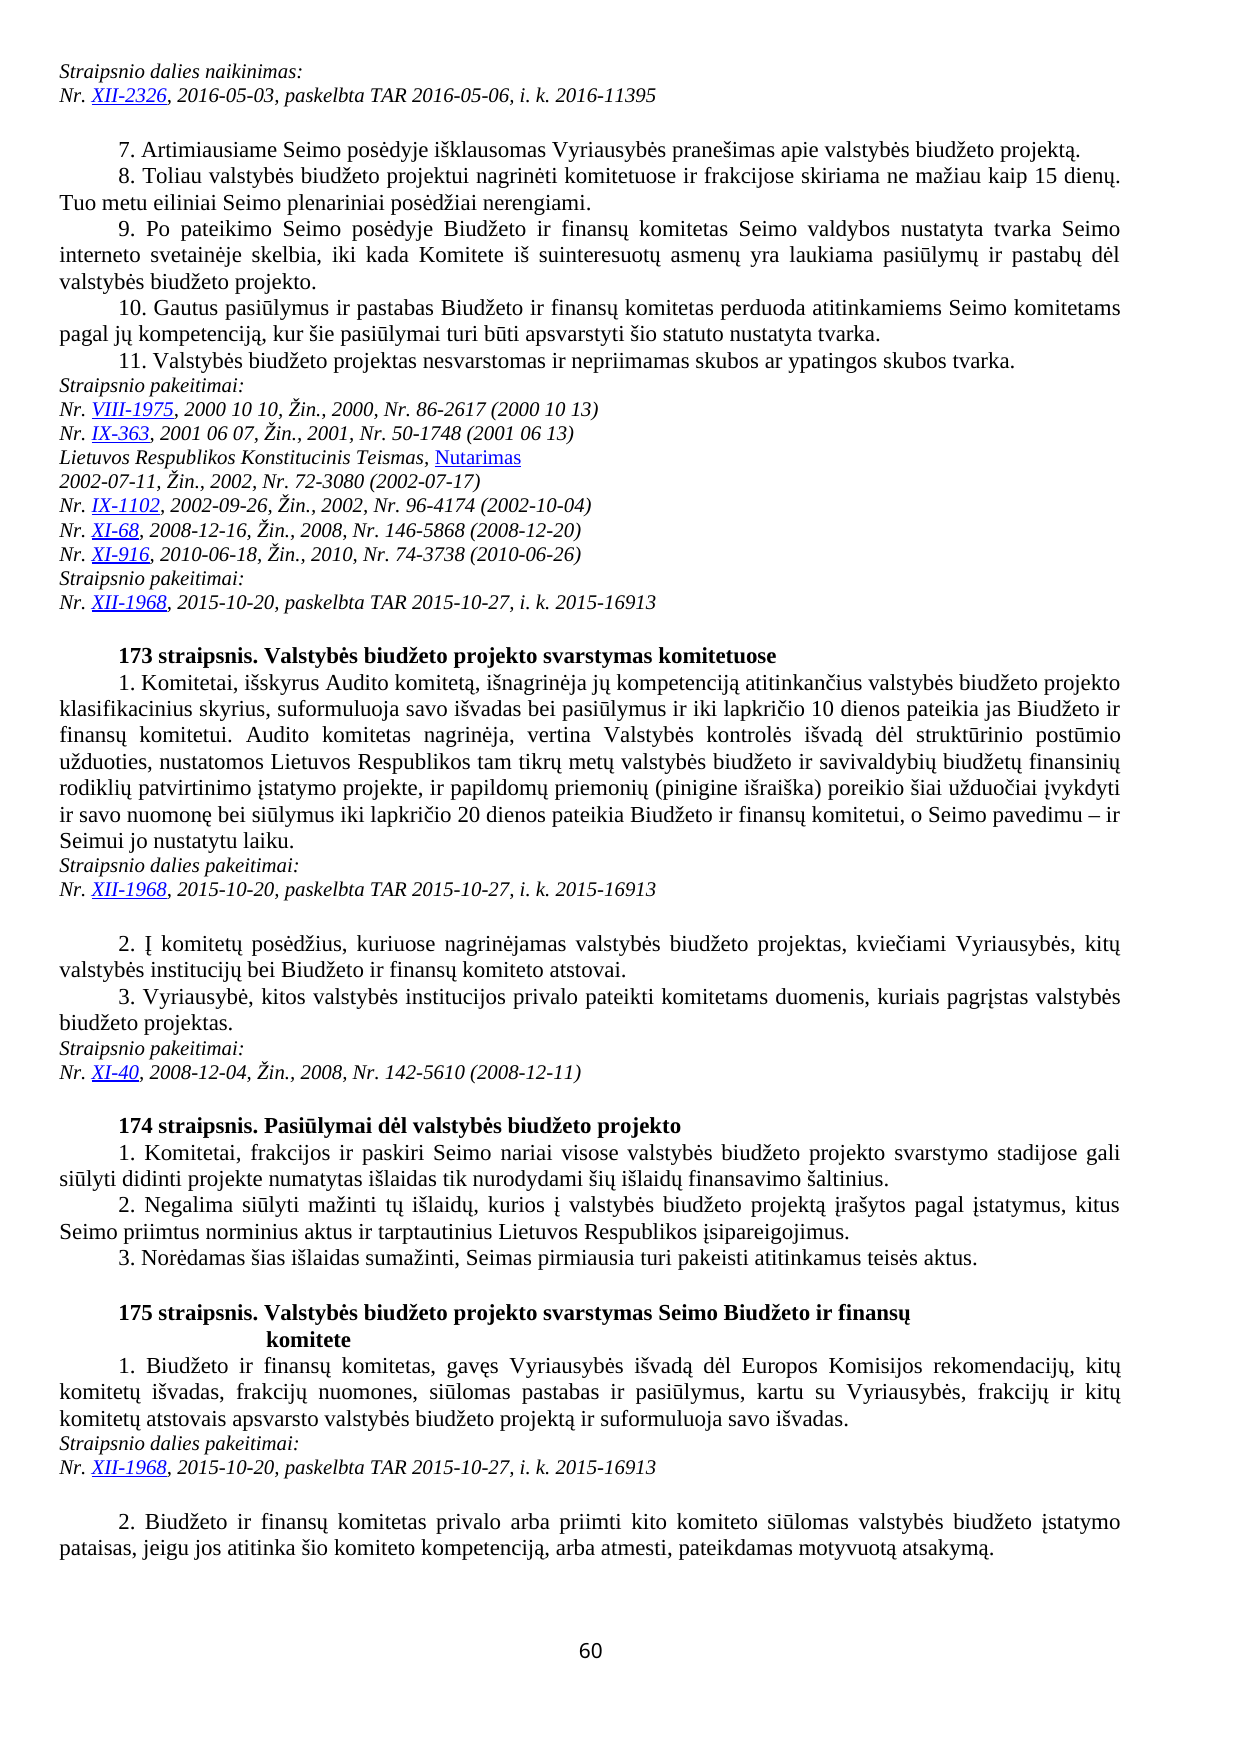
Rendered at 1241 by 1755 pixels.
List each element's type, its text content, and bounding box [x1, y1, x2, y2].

text Nr. IX-363, 2001 06 07, Žin., 2001, Nr. 50-1748 (2001 06 13) [59, 421, 1122, 445]
text Nr. XI-916, 2010-06-18, Žin., 2010, Nr. 74-3738 (2010-06-26) [59, 542, 1122, 566]
text 7. Artimiausiame Seimo posėdyje išklausomas Vyriausybės pranešimas apie valstybės biudžeto projektą. [59, 136, 1122, 162]
text 2002-07-11, Žin., 2002, Nr. 72-3080 (2002-07-17) [59, 469, 1122, 493]
text Straipsnio dalies pakeitimai: [59, 1431, 1122, 1455]
text 2. Į komitetų posėdžius, kuriuose nagrinėjamas valstybės biudžeto projektas, kviečiami Vyriausybės, kitų valstybės institucijų bei Biudžeto ir finansų komiteto atstovai. [59, 930, 1122, 983]
text Straipsnio pakeitimai: [59, 373, 1122, 397]
text 11. Valstybės biudžeto projektas nesvarstomas ir nepriimamas skubos ar ypatingos skubos tvarka. [59, 347, 1122, 373]
text 1. Komitetai, išskyrus Audito komitetą, išnagrinėja jų kompetenciją atitinkančius valstybės biudžeto projekto klasifikacinius skyrius, suformuluoja savo išvadas bei pasiūlymus ir iki lapkričio 10 dienos pateikia jas Biudžeto ir finansų komitetui. Audito komitetas nagrinėja, vertina Valstybės kontrolės išvadą dėl struktūrinio postūmio užduoties, nustatomos Lietuvos Respublikos tam tikrų metų valstybės biudžeto ir savivaldybių biudžetų finansinių rodiklių patvirtinimo įstatymo projekte, ir papildomų priemonių (pinigine išraiška) poreikio šiai užduočiai įvykdyti ir savo nuomonę bei siūlymus iki lapkričio 20 dienos pateikia Biudžeto ir finansų komitetui, o Seimo pavedimu – ir Seimui jo nustatytu laiku. [59, 669, 1122, 853]
text 3. Norėdamas šias išlaidas sumažinti, Seimas pirmiausia turi pakeisti atitinkamus teisės aktus. [59, 1244, 1122, 1271]
text Nr. XII-1968, 2015-10-20, paskelbta TAR 2015-10-27, i. k. 2015-16913 [59, 877, 1122, 901]
text 2. Biudžeto ir finansų komitetas privalo arba priimti kito komiteto siūlomas valstybės biudžeto įstatymo pataisas, jeigu jos atitinka šio komiteto kompetenciją, arba atmesti, pateikdamas motyvuotą atsakymą. [59, 1508, 1122, 1561]
text Straipsnio dalies naikinimas: [59, 59, 1122, 83]
text Nr. XII-2326, 2016-05-03, paskelbta TAR 2016-05-06, i. k. 2016-11395 [59, 83, 1122, 107]
text 2. Negalima siūlyti mažinti tų išlaidų, kurios į valstybės biudžeto projektą įrašytos pagal įstatymus, kitus Seimo priimtus norminius aktus ir tarptautinius Lietuvos Respublikos įsipareigojimus. [59, 1192, 1122, 1244]
text 3. Vyriausybė, kitos valstybės institucijos privalo pateikti komitetams duomenis, kuriais pagrįstas valstybės biudžeto projektas. [59, 983, 1122, 1036]
text Straipsnio dalies pakeitimai: [59, 853, 1122, 877]
text Nr. XII-1968, 2015-10-20, paskelbta TAR 2015-10-27, i. k. 2015-16913 [59, 590, 1122, 614]
text 173 straipsnis. Valstybės biudžeto projekto svarstymas komitetuose [59, 642, 1122, 669]
text Straipsnio pakeitimai: [59, 566, 1122, 590]
text komitete [266, 1326, 1122, 1352]
text 175 straipsnis. Valstybės biudžeto projekto svarstymas Seimo Biudžeto ir finansų [118, 1299, 1122, 1326]
text Lietuvos Respublikos Konstitucinis Teismas, Nutarimas [59, 445, 1122, 469]
text Nr. XII-1968, 2015-10-20, paskelbta TAR 2015-10-27, i. k. 2015-16913 [59, 1455, 1122, 1479]
text Nr. XI-40, 2008-12-04, Žin., 2008, Nr. 142-5610 (2008-12-11) [59, 1060, 1122, 1084]
text 1. Biudžeto ir finansų komitetas, gavęs Vyriausybės išvadą dėl Europos Komisijos rekomendacijų, kitų komitetų išvadas, frakcijų nuomones, siūlomas pastabas ir pasiūlymus, kartu su Vyriausybės, frakcijų ir kitų komitetų atstovais apsvarsto valstybės biudžeto projektą ir suformuluoja savo išvadas. [59, 1352, 1122, 1431]
text Nr. XI-68, 2008-12-16, Žin., 2008, Nr. 146-5868 (2008-12-20) [59, 517, 1122, 542]
text 174 straipsnis. Pasiūlymai dėl valstybės biudžeto projekto [59, 1112, 1122, 1139]
text 8. Toliau valstybės biudžeto projektui nagrinėti komitetuose ir frakcijose skiriama ne mažiau kaip 15 dienų. Tuo metu eiliniai Seimo plenariniai posėdžiai nerengiami. [59, 162, 1122, 215]
text 10. Gautus pasiūlymus ir pastabas Biudžeto ir finansų komitetas perduoda atitinkamiems Seimo komitetams pagal jų kompetenciją, kur šie pasiūlymai turi būti apsvarstyti šio statuto nustatyta tvarka. [59, 294, 1122, 347]
text Straipsnio pakeitimai: [59, 1036, 1122, 1060]
text 9. Po pateikimo Seimo posėdyje Biudžeto ir finansų komitetas Seimo valdybos nustatyta tvarka Seimo interneto svetainėje skelbia, iki kada Komitete iš suinteresuotų asmenų yra laukiama pasiūlymų ir pastabų dėl valstybės biudžeto projekto. [59, 215, 1122, 294]
text Nr. VIII-1975, 2000 10 10, Žin., 2000, Nr. 86-2617 (2000 10 13) [59, 397, 1122, 421]
text 1. Komitetai, frakcijos ir paskiri Seimo nariai visose valstybės biudžeto projekto svarstymo stadijose gali siūlyti didinti projekte numatytas išlaidas tik nurodydami šių išlaidų finansavimo šaltinius. [59, 1139, 1122, 1192]
text Nr. IX-1102, 2002-09-26, Žin., 2002, Nr. 96-4174 (2002-10-04) [59, 493, 1122, 517]
